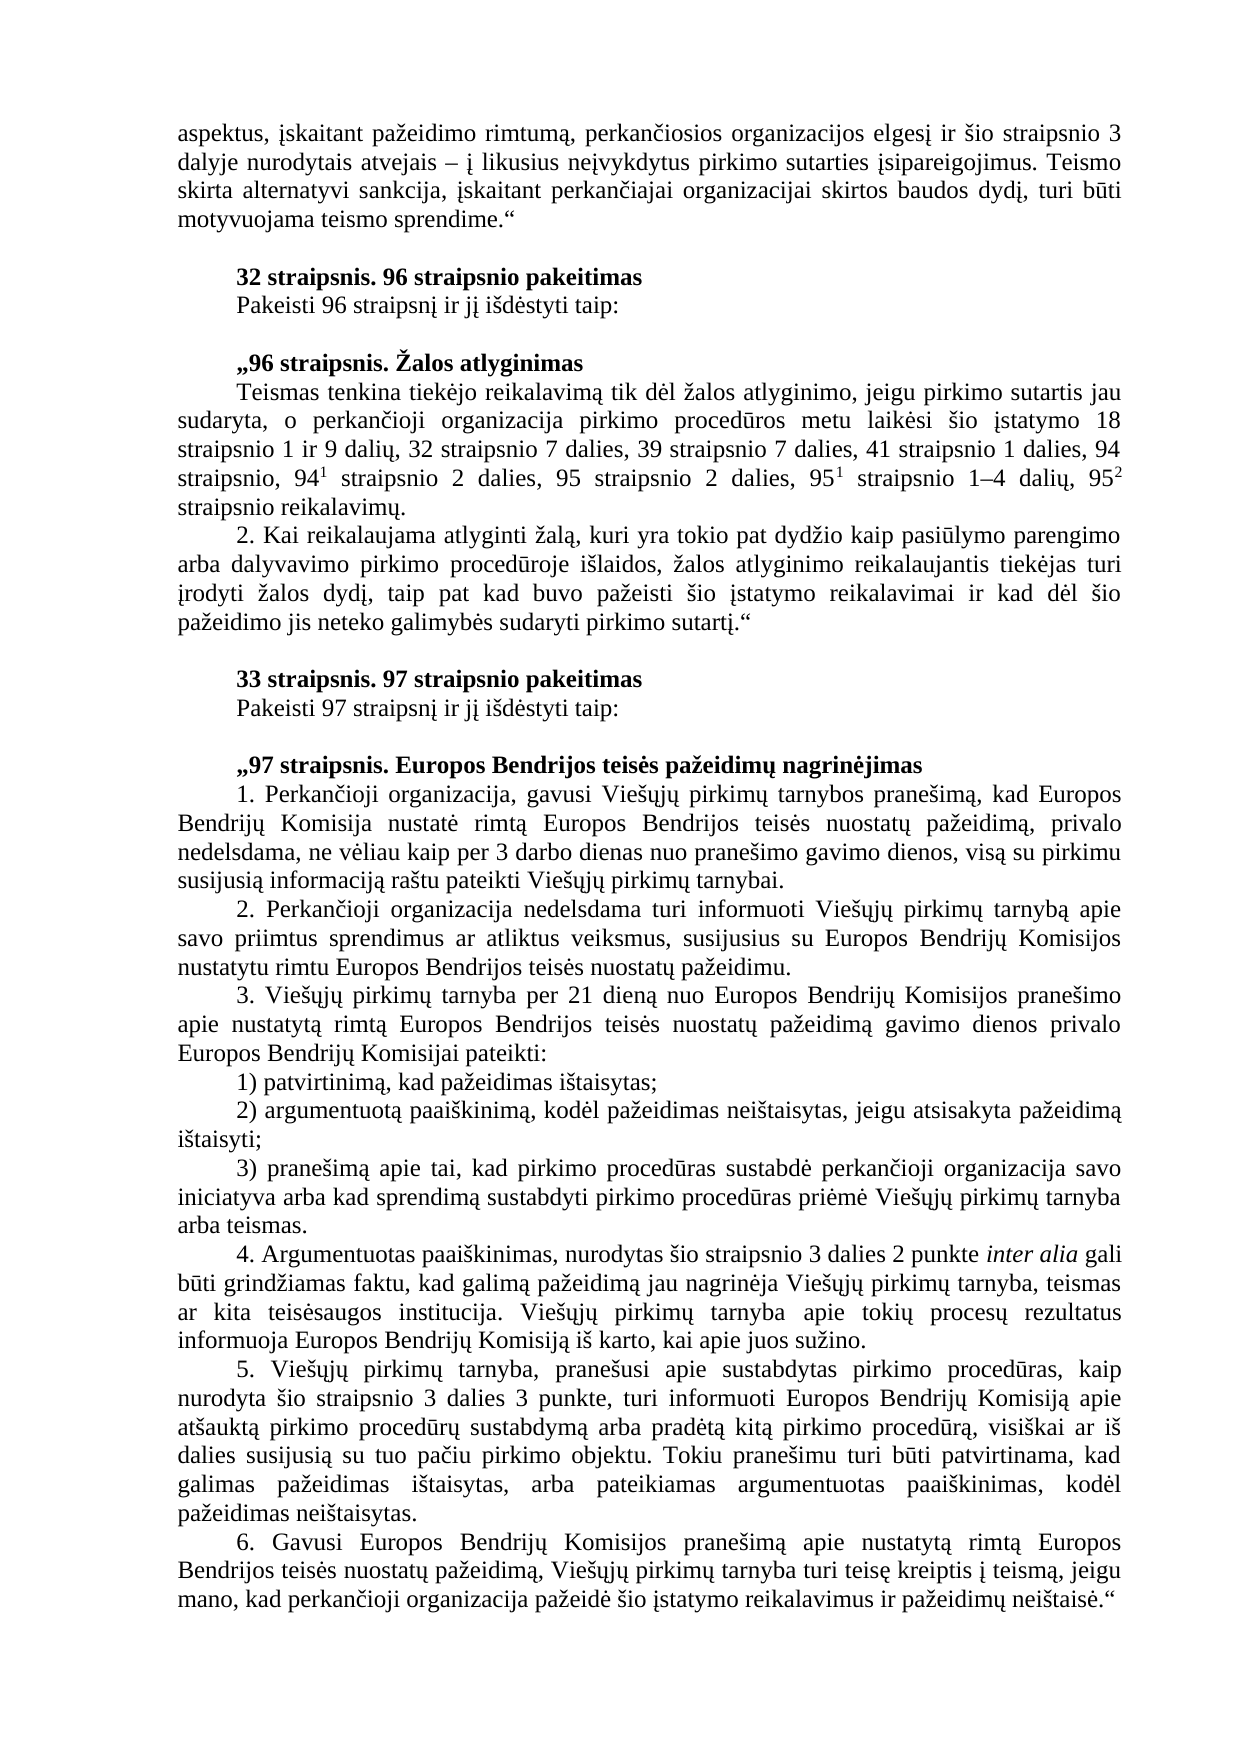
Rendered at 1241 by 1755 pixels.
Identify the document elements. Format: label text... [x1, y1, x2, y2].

text „97 straipsnis. Europos Bendrijos teisės pažeidimų nagrinėjimas [177, 751, 1122, 779]
text Pakeisti 96 straipsnį ir jį išdėstyti taip: [177, 291, 1122, 319]
text 4. Argumentuotas paaiškinimas, nurodytas šio straipsnio 3 dalies 2 punkte inter alia gali būti grindžiamas faktu, kad galimą pažeidimą jau nagrinėja Viešųjų pirkimų tarnyba, teismas ar kita teisėsaugos institucija. Viešųjų pirkimų tarnyba apie tokių procesų rezultatus informuoja Europos Bendrijų Komisiją iš karto, kai apie juos sužino. [177, 1239, 1122, 1354]
text 1) patvirtinimą, kad pažeidimas ištaisytas; [177, 1067, 1122, 1096]
text 2. Kai reikalaujama atlyginti žalą, kuri yra tokio pat dydžio kaip pasiūlymo parengimo arba dalyvavimo pirkimo procedūroje išlaidos, žalos atlyginimo reikalaujantis tiekėjas turi įrodyti žalos dydį, taip pat kad buvo pažeisti šio įstatymo reikalavimai ir kad dėl šio pažeidimo jis neteko galimybės sudaryti pirkimo sutartį.“ [177, 521, 1122, 636]
text 33 straipsnis. 97 straipsnio pakeitimas [177, 664, 1122, 693]
text Teismas tenkina tiekėjo reikalavimą tik dėl žalos atlyginimo, jeigu pirkimo sutartis jau sudaryta, o perkančioji organizacija pirkimo procedūros metu laikėsi šio įstatymo 18 straipsnio 1 ir 9 dalių, 32 straipsnio 7 dalies, 39 straipsnio 7 dalies, 41 straipsnio 1 dalies, 94 straipsnio, 941 straipsnio 2 dalies, 95 straipsnio 2 dalies, 951 straipsnio 1–4 dalių, 952 straipsnio reikalavimų. [177, 377, 1122, 521]
text 6. Gavusi Europos Bendrijų Komisijos pranešimą apie nustatytą rimtą Europos Bendrijos teisės nuostatų pažeidimą, Viešųjų pirkimų tarnyba turi teisę kreiptis į teismą, jeigu mano, kad perkančioji organizacija pažeidė šio įstatymo reikalavimus ir pažeidimų neištaisė.“ [177, 1527, 1122, 1613]
text 3. Viešųjų pirkimų tarnyba per 21 dieną nuo Europos Bendrijų Komisijos pranešimo apie nustatytą rimtą Europos Bendrijos teisės nuostatų pažeidimą gavimo dienos privalo Europos Bendrijų Komisijai pateikti: [177, 981, 1122, 1067]
text 1. Perkančioji organizacija, gavusi Viešųjų pirkimų tarnybos pranešimą, kad Europos Bendrijų Komisija nustatė rimtą Europos Bendrijos teisės nuostatų pažeidimą, privalo nedelsdama, ne vėliau kaip per 3 darbo dienas nuo pranešimo gavimo dienos, visą su pirkimu susijusią informaciją raštu pateikti Viešųjų pirkimų tarnybai. [177, 779, 1122, 894]
text 2. Perkančioji organizacija nedelsdama turi informuoti Viešųjų pirkimų tarnybą apie savo priimtus sprendimus ar atliktus veiksmus, susijusius su Europos Bendrijų Komisijos nustatytu rimtu Europos Bendrijos teisės nuostatų pažeidimu. [177, 894, 1122, 981]
text 3) pranešimą apie tai, kad pirkimo procedūras sustabdė perkančioji organizacija savo iniciatyva arba kad sprendimą sustabdyti pirkimo procedūras priėmė Viešųjų pirkimų tarnyba arba teismas. [177, 1153, 1122, 1239]
text 5. Viešųjų pirkimų tarnyba, pranešusi apie sustabdytas pirkimo procedūras, kaip nurodyta šio straipsnio 3 dalies 3 punkte, turi informuoti Europos Bendrijų Komisiją apie atšauktą pirkimo procedūrų sustabdymą arba pradėtą kitą pirkimo procedūrą, visiškai ar iš dalies susijusią su tuo pačiu pirkimo objektu. Tokiu pranešimu turi būti patvirtinama, kad galimas pažeidimas ištaisytas, arba pateikiamas argumentuotas paaiškinimas, kodėl pažeidimas neištaisytas. [177, 1354, 1122, 1527]
text 2) argumentuotą paaiškinimą, kodėl pažeidimas neištaisytas, jeigu atsisakyta pažeidimą ištaisyti; [177, 1096, 1122, 1153]
text „96 straipsnis. Žalos atlyginimas [177, 348, 1122, 377]
text 32 straipsnis. 96 straipsnio pakeitimas [177, 262, 1122, 291]
text aspektus, įskaitant pažeidimo rimtumą, perkančiosios organizacijos elgesį ir šio straipsnio 3 dalyje nurodytais atvejais – į likusius neįvykdytus pirkimo sutarties įsipareigojimus. Teismo skirta alternatyvi sankcija, įskaitant perkančiajai organizacijai skirtos baudos dydį, turi būti motyvuojama teismo sprendime.“ [177, 118, 1122, 233]
text Pakeisti 97 straipsnį ir jį išdėstyti taip: [177, 693, 1122, 722]
